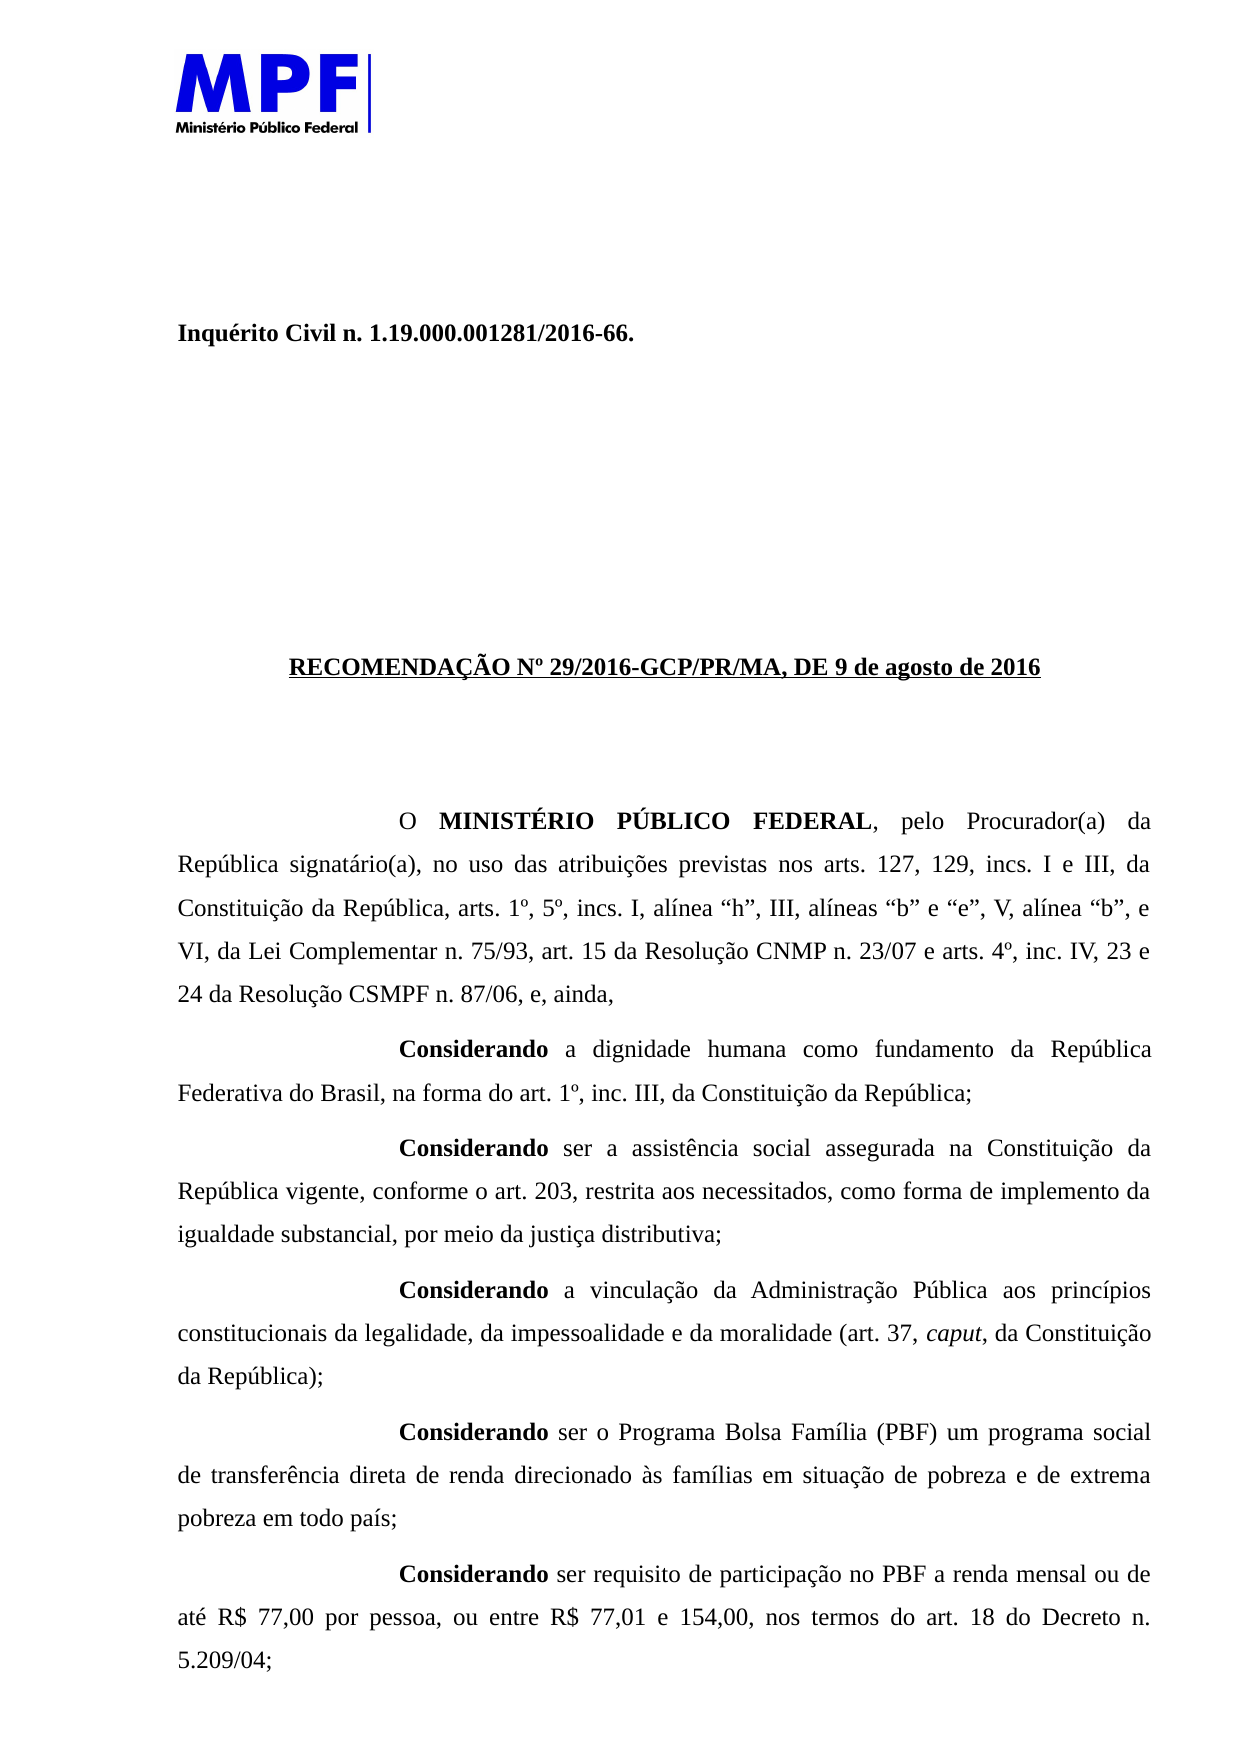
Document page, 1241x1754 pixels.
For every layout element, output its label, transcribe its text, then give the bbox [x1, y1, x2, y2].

text Considerando ser a assistência social assegurada na Constituição da República vigente, conforme o art. 203, restrita aos necessitados, como forma de implemento da igualdade substancial, por meio da justiça distributiva; [177, 1133, 1152, 1248]
text Inquérito Civil n. 1.19.000.001281/2016-66. [177, 318, 1152, 347]
text O MINISTÉRIO PÚBLICO FEDERAL, pelo Procurador(a) da República signatário(a), no uso das atribuições previstas nos arts. 127, 129, incs. I e III, da Constituição da República, arts. 1º, 5º, incs. I, alínea “h”, III, alíneas “b” e “e”, V, alínea “b”, e VI, da Lei Complementar n. 75/93, art. 15 da Resolução CNMP n. 23/07 e arts. 4º, inc. IV, 23 e 24 da Resolução CSMPF n. 87/06, e, ainda, [177, 806, 1152, 1008]
subtitle RECOMENDAÇÃO Nº 29/2016-GCP/PR/MA, DE 9 de agosto de 2016 [177, 652, 1152, 681]
text Considerando ser o Programa Bolsa Família (PBF) um programa social de transferência direta de renda direcionado às famílias em situação de pobreza e de extrema pobreza em todo país; [177, 1417, 1152, 1532]
text Considerando a dignidade humana como fundamento da República Federativa do Brasil, na forma do art. 1º, inc. III, da Constituição da República; [177, 1034, 1152, 1106]
text Considerando a vinculação da Administração Pública aos princípios constitucionais da legalidade, da impessoalidade e da moralidade (art. 37, caput, da Constituição da República); [177, 1275, 1152, 1390]
picture [173, 49, 374, 138]
text Considerando ser requisito de participação no PBF a renda mensal ou de até R$ 77,00 por pessoa, ou entre R$ 77,01 e 154,00, nos termos do art. 18 do Decreto n. 5.209/04; [177, 1559, 1152, 1674]
